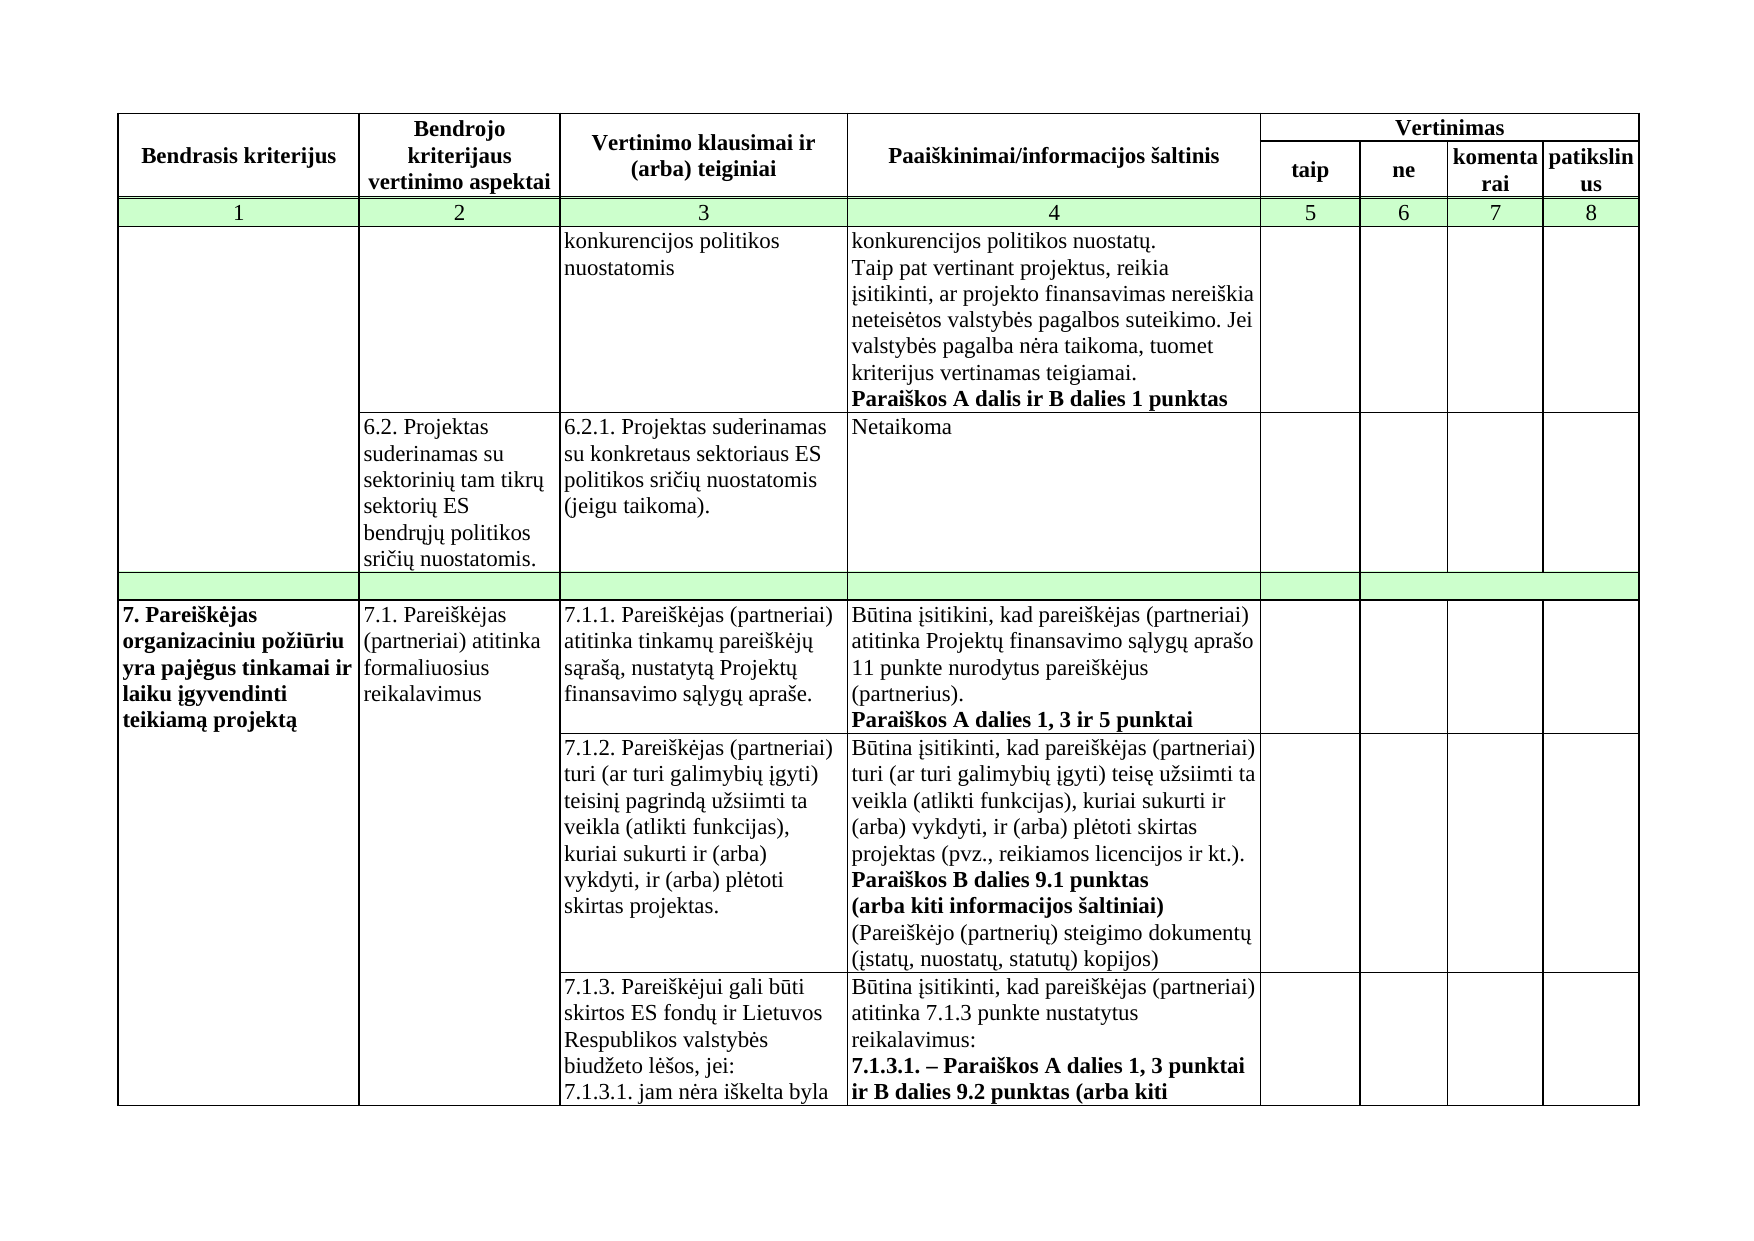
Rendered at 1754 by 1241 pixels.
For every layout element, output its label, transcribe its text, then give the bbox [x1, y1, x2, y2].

table_cell [1261, 601, 1359, 733]
table_cell [848, 573, 1260, 599]
table_cell 5 [1261, 199, 1359, 226]
table_cell [119, 227, 358, 571]
table_cell 7.1.2. Pareiškėjas (partneriai) turi (ar turi galimybių įgyti) teisinį pagrindą užsiimti ta veikla (atlikti funkcijas), kuriai sukurti ir (arba) vykdyti, ir (arba) plėtoti skirtas projektas. [561, 734, 847, 971]
table_cell 7 [1448, 199, 1542, 226]
table_header Paaiškinimai/informacijos šaltinis [848, 114, 1260, 196]
table_cell [1544, 413, 1638, 571]
table_cell Būtina įsitikinti, kad pareiškėjas (partneriai) atitinka 7.1.3 punkte nustatytus reikalavimus: 7.1.3.1. – Paraiškos A dalies 1, 3 punktai ir B dalies 9.2 punktas (arba kiti [848, 973, 1260, 1105]
table_cell 4 [848, 199, 1260, 226]
table_cell [1448, 734, 1542, 971]
table_cell [1448, 227, 1542, 412]
table_cell [1544, 734, 1638, 971]
table_cell [360, 227, 559, 412]
table_cell [1544, 227, 1638, 412]
table_cell konkurencijos politikos nuostatų. Taip pat vertinant projektus, reikia įsitikinti, ar projekto finansavimas nereiškia neteisėtos valstybės pagalbos suteikimo. Jei valstybės pagalba nėra taikoma, tuomet kriterijus vertinamas teigiamai. Paraiškos A dalis ir B dalies 1 punktas [848, 227, 1260, 412]
table_cell [1361, 973, 1447, 1105]
table_cell [1361, 413, 1447, 571]
table_header Bendrasis kriterijus [119, 114, 358, 196]
table_cell 1 [119, 199, 358, 226]
table_cell [360, 573, 559, 599]
table_cell taip [1261, 142, 1359, 196]
table_cell [1448, 973, 1542, 1105]
table_cell [1448, 413, 1542, 571]
table_cell konkurencijos politikos nuostatomis [561, 227, 847, 412]
table_cell [1261, 973, 1359, 1105]
table_cell 3 [561, 199, 847, 226]
table_cell [1544, 973, 1638, 1105]
table_cell [1261, 227, 1359, 412]
table_header Vertinimas [1261, 114, 1638, 140]
table_cell [1361, 573, 1638, 599]
table_cell 2 [360, 199, 559, 226]
table_cell Būtina įsitikinti, kad pareiškėjas (partneriai) turi (ar turi galimybių įgyti) teisę užsiimti ta veikla (atlikti funkcijas), kuriai sukurti ir (arba) vykdyti, ir (arba) plėtoti skirtas projektas (pvz., reikiamos licencijos ir kt.). Paraiškos B dalies 9.1 punktas (arba kiti informacijos šaltiniai) (Pareiškėjo (partnerių) steigimo dokumentų (įstatų, nuostatų, statutų) kopijos) [848, 734, 1260, 971]
table_cell [1361, 734, 1447, 971]
table_cell Netaikoma [848, 413, 1260, 571]
table_cell [1448, 601, 1542, 733]
table_cell [1544, 601, 1638, 733]
table_cell 7. Pareiškėjas organizaciniu požiūriu yra pajėgus tinkamai ir laiku įgyvendinti teikiamą projektą [119, 601, 358, 1105]
table_cell komentarai [1448, 142, 1542, 196]
table_header Vertinimo klausimai ir (arba) teiginiai [561, 114, 847, 196]
table_cell 7.1.1. Pareiškėjas (partneriai) atitinka tinkamų pareiškėjų sąrašą, nustatytą Projektų finansavimo sąlygų apraše. [561, 601, 847, 733]
table_cell Būtina įsitikini, kad pareiškėjas (partneriai) atitinka Projektų finansavimo sąlygų aprašo 11 punkte nurodytus pareiškėjus (partnerius). Paraiškos A dalies 1, 3 ir 5 punktai [848, 601, 1260, 733]
table_cell 7.1.3. Pareiškėjui gali būti skirtos ES fondų ir Lietuvos Respublikos valstybės biudžeto lėšos, jei: 7.1.3.1. jam nėra iškelta byla [561, 973, 847, 1105]
table_cell [1261, 413, 1359, 571]
table_cell [561, 573, 847, 599]
table_cell 6 [1361, 199, 1447, 226]
table_cell [119, 573, 358, 599]
table_cell [1361, 227, 1447, 412]
table_cell 7.1. Pareiškėjas (partneriai) atitinka formaliuosius reikalavimus [360, 601, 559, 1105]
table_cell [1261, 734, 1359, 971]
table_cell 6.2. Projektas suderinamas su sektorinių tam tikrų sektorių ES bendrųjų politikos sričių nuostatomis. [360, 413, 559, 571]
table_cell patikslinus [1544, 142, 1638, 196]
table_cell 8 [1544, 199, 1638, 226]
table_header Bendrojo kriterijaus vertinimo aspektai [360, 114, 559, 196]
table_cell [1261, 573, 1359, 599]
table_cell ne [1361, 142, 1447, 196]
table_cell 6.2.1. Projektas suderinamas su konkretaus sektoriaus ES politikos sričių nuostatomis (jeigu taikoma). [561, 413, 847, 571]
table_cell [1361, 601, 1447, 733]
